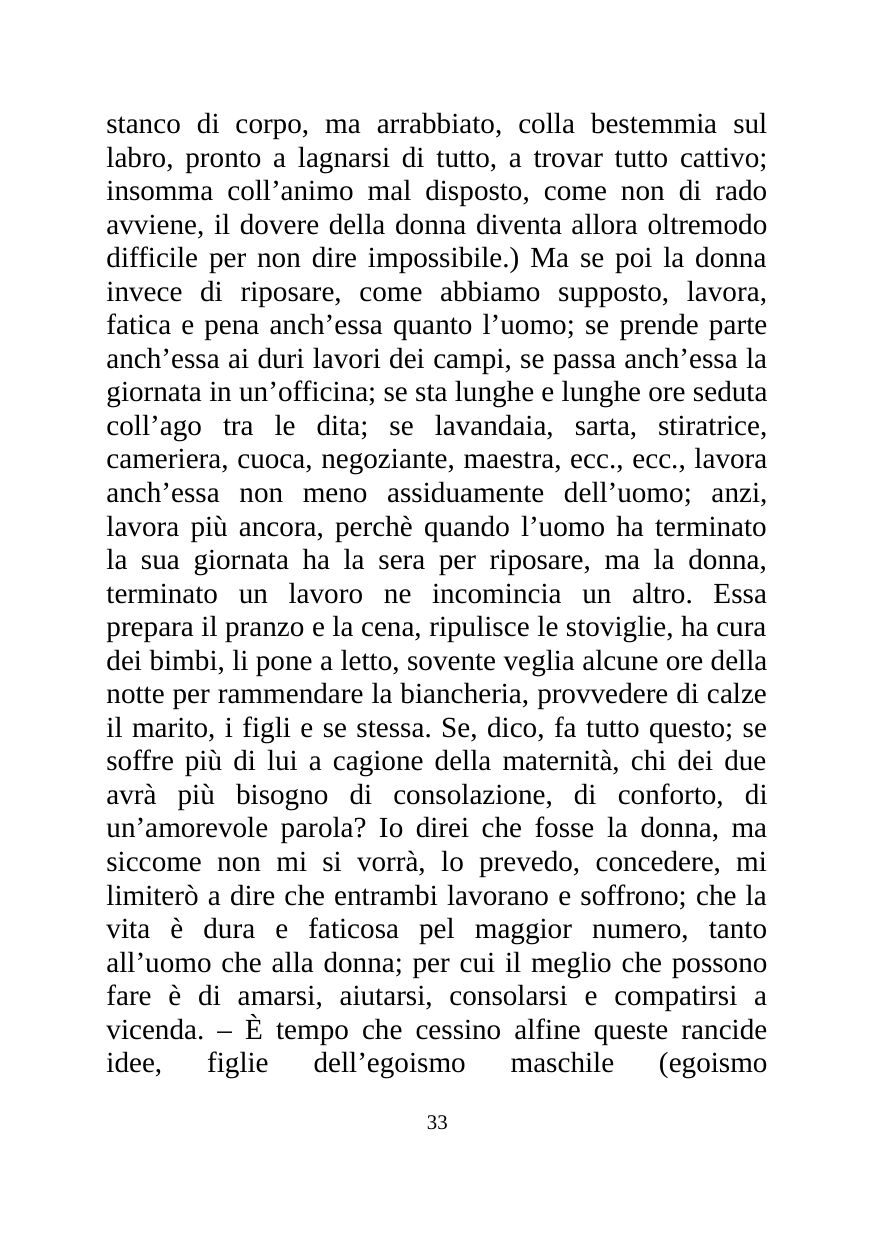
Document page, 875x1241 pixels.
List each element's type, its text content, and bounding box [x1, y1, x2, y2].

text stanco di corpo, ma arrabbiato, colla bestemmia sul labro, pronto a lagnarsi di tutto, a trovar tutto cattivo; insomma coll’animo mal disposto, come non di rado avviene, il dovere della donna diventa allora oltremodo difficile per non dire impossibile.) Ma se poi la donna invece di riposare, come abbiamo supposto, lavora, fatica e pena anch’essa quanto l’uomo; se prende parte anch’essa ai duri lavori dei campi, se passa anch’essa la giornata in un’officina; se sta lunghe e lunghe ore seduta coll’ago tra le dita; se lavandaia, sarta, stiratrice, cameriera, cuoca, negoziante, maestra, ecc., ecc., lavora anch’essa non meno assiduamente dell’uomo; anzi, lavora più ancora, perchè quando l’uomo ha terminato la sua giornata ha la sera per riposare, ma la donna, terminato un lavoro ne incomincia un altro. Essa prepara il pranzo e la cena, ripulisce le stoviglie, ha cura dei bimbi, li pone a letto, sovente veglia alcune ore della notte per rammendare la biancheria, provvedere di calze il marito, i figli e se stessa. Se, dico, fa tutto questo; se soffre più di lui a cagione della maternità, chi dei due avrà più bisogno di consolazione, di conforto, di un’amorevole parola? Io direi che fosse la donna, ma siccome non mi si vorrà, lo prevedo, concedere, mi limiterò a dire che entrambi lavorano e soffrono; che la vita è dura e faticosa pel maggior numero, tanto all’uomo che alla donna; per cui il meglio che possono fare è di amarsi, aiutarsi, consolarsi e compatirsi a vicenda. – È tempo che cessino alfine queste rancide idee, figlie dell’egoismo maschile (egoismo [106, 106, 768, 1079]
